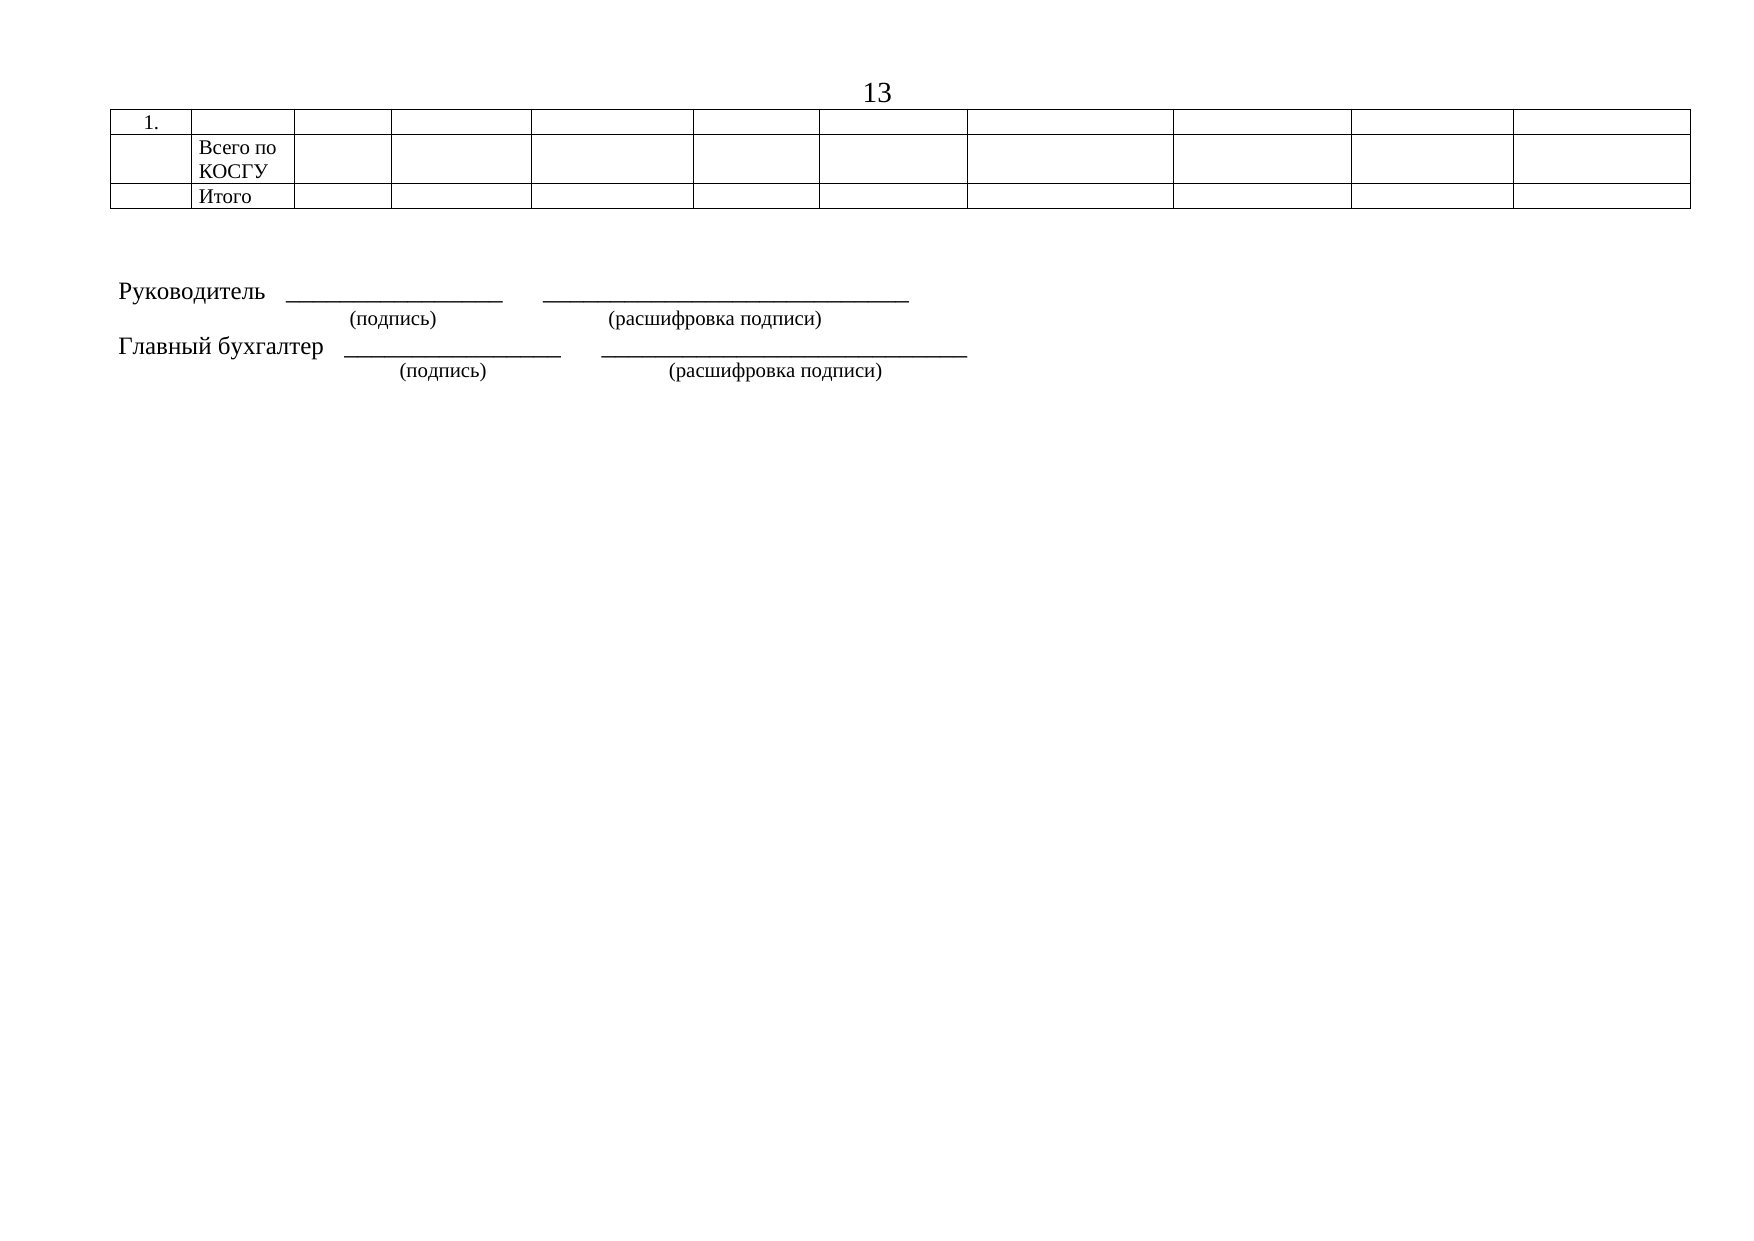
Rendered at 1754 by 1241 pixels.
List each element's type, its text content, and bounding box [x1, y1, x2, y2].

table_cell [111, 135, 191, 183]
table_cell [532, 110, 693, 134]
table_cell 1. [111, 110, 191, 134]
table_cell [1352, 110, 1513, 134]
table_cell [1514, 135, 1690, 183]
table_cell [295, 110, 391, 134]
table_cell [1174, 135, 1351, 183]
table_cell [532, 184, 693, 208]
text (подпись) (расшифровка подписи) [118, 305, 1636, 331]
table_cell [1514, 184, 1690, 208]
table_cell [532, 135, 693, 183]
table_cell [1352, 135, 1513, 183]
table_cell [392, 184, 531, 208]
table_cell [295, 184, 391, 208]
table_cell [820, 184, 967, 208]
text (подпись) (расшифровка подписи) [118, 360, 1636, 382]
table_cell [1174, 184, 1351, 208]
table_cell [968, 110, 1173, 134]
table_cell Всего по КОСГУ [192, 135, 294, 183]
table_cell Итого [192, 184, 294, 208]
text Главный бухгалтер ________________ ___________________________ [118, 331, 1636, 360]
table_cell [694, 184, 819, 208]
table_cell [694, 110, 819, 134]
table_cell [1514, 110, 1690, 134]
table_cell [392, 110, 531, 134]
table_cell [111, 184, 191, 208]
table_cell [392, 135, 531, 183]
table_cell [192, 110, 294, 134]
table_cell [820, 110, 967, 134]
table_cell [295, 135, 391, 183]
table_cell [1352, 184, 1513, 208]
table_cell [968, 135, 1173, 183]
text Руководитель ________________ ___________________________ [118, 276, 1636, 305]
table_cell [1174, 110, 1351, 134]
table_cell [968, 184, 1173, 208]
table_cell [820, 135, 967, 183]
table_cell [694, 135, 819, 183]
